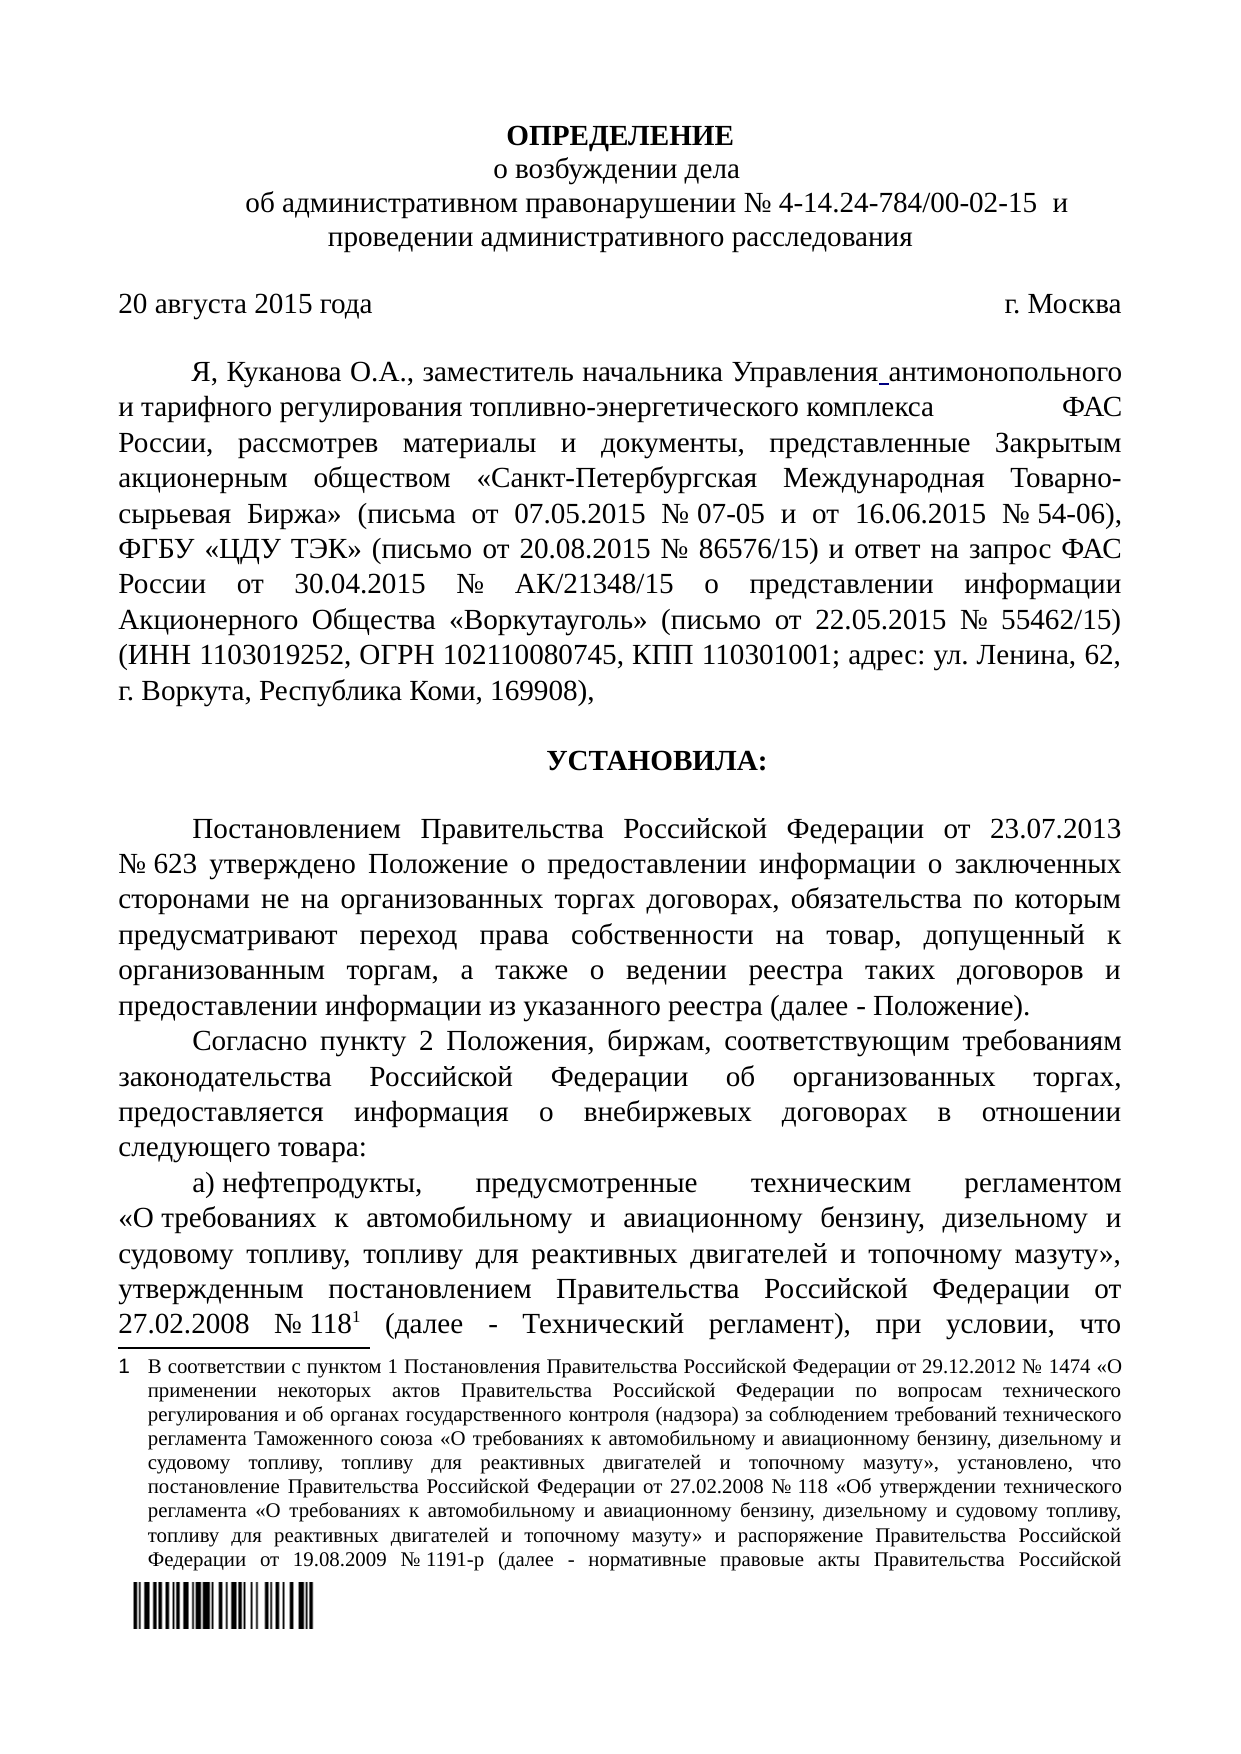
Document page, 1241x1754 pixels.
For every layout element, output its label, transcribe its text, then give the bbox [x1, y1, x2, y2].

list а) нефтепродукты, предусмотренные техническим регламентом «О требованиях к автомобильному и авиационному бензину, дизельному и судовому топливу, топливу для реактивных двигателей и топочному мазуту», утвержденным постановлением Правительства Российской Федерации от 27.02.2008 № 118 (далее - Технический регламент), при условии, что [118, 1164, 1122, 1341]
text о возбуждении дела [118, 152, 1122, 185]
text Я, Куканова О.А., заместитель начальника Управления антимонопольного и тарифного регулирования топливно-энергетического комплекса ФАС России, рассмотрев материалы и документы, представленные Закрытым акционерным обществом «Санкт-Петербургская Международная Товарно-сырьевая Биржа» (письма от 07.05.2015 № 07-05 и от 16.06.2015 № 54-06), ФГБУ «ЦДУ ТЭК» (письмо от 20.08.2015 № 86576/15) и ответ на запрос ФАС России от 30.04.2015 № АК/21348/15 о представлении информации Акционерного Общества «Воркутауголь» (письмо от 22.05.2015 № 55462/15) (ИНН 1103019252, ОГРН 102110080745, КПП 110301001; адрес: ул. Ленина, 62, г. Воркута, Республика Коми, 169908), [118, 353, 1122, 707]
text Постановлением Правительства Российской Федерации от 23.07.2013 № 623 утверждено Положение о предоставлении информации о заключенных сторонами не на организованных торгах договорах, обязательства по которым предусматривают переход права собственности на товар, допущенный к организованным торгам, а также о ведении реестра таких договоров и предоставлении информации из указанного реестра (далее - Положение). [118, 810, 1122, 1022]
text ОПРЕДЕЛЕНИЕ [118, 118, 1122, 152]
text УСТАНОВИЛА: [118, 743, 1122, 776]
text Согласно пункту 2 Положения, биржам, соответствующим требованиям законодательства Российской Федерации об организованных торгах, предоставляется информация о внебиржевых договорах в отношении следующего товара: [118, 1022, 1122, 1164]
text В соответствии с пунктом 1 Постановления Правительства Российской Федерации от 29.12.2012 № 1474 «О применении некоторых актов Правительства Российской Федерации по вопросам технического регулирования и об органах государственного контроля (надзора) за соблюдением требований технического регламента Таможенного союза «О требованиях к автомобильному и авиационному бензину, дизельному и судовому топливу, топливу для реактивных двигателей и топочному мазуту», установлено, что постановление Правительства Российской Федерации от 27.02.2008 № 118 «Об утверждении технического регламента «О требованиях к автомобильному и авиационному бензину, дизельному и судовому топливу, топливу для реактивных двигателей и топочному мазуту» и распоряжение Правительства Российской Федерации от 19.08.2009 № 1191-р (далее - нормативные правовые акты Правительства Российской [118, 1354, 1122, 1571]
text об административном правонарушении № 4-14.24-784/00-02-15 и проведении административного расследования [118, 185, 1122, 252]
picture [118, 1582, 331, 1629]
text 20 августа 2015 года г. Москва [118, 286, 1122, 319]
